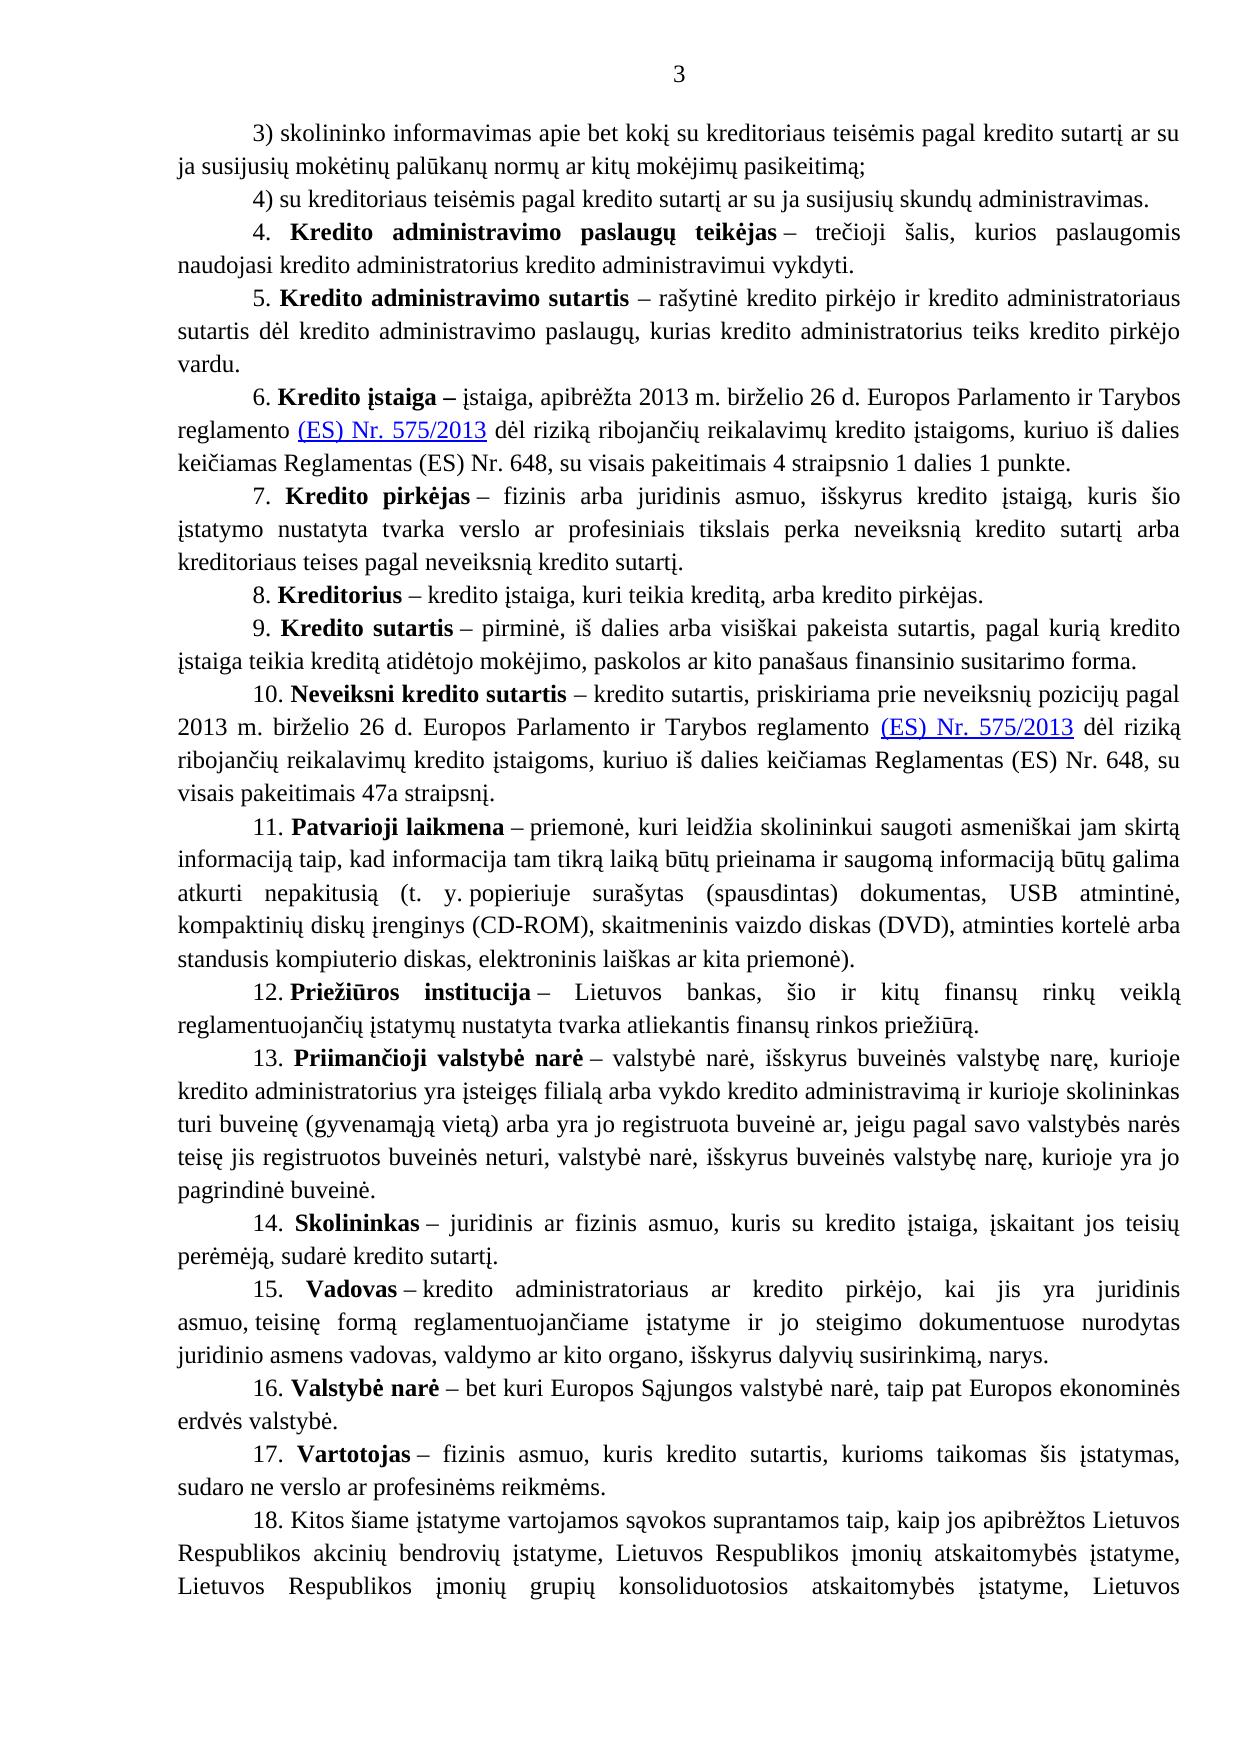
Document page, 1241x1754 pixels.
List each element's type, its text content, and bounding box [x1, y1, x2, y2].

text 9. Kredito sutartis – pirminė, iš dalies arba visiškai pakeista sutartis, pagal kurią kredito įstaiga teikia kreditą atidėtojo mokėjimo, paskolos ar kito panašaus finansinio susitarimo forma. [177, 613, 1181, 675]
text 7. Kredito pirkėjas – fizinis arba juridinis asmuo, išskyrus kredito įstaigą, kuris šio įstatymo nustatyta tvarka verslo ar profesiniais tikslais perka neveiksnią kredito sutartį arba kreditoriaus teises pagal neveiksnią kredito sutartį. [177, 481, 1181, 576]
text 6. Kredito įstaiga – įstaiga, apibrėžta 2013 m. birželio 26 d. Europos Parlamento ir Tarybos reglamento (ES) Nr. 575/2013 dėl riziką ribojančių reikalavimų kredito įstaigoms, kuriuo iš dalies keičiamas Reglamentas (ES) Nr. 648, su visais pakeitimais 4 straipsnio 1 dalies 1 punkte. [177, 382, 1181, 477]
text 15. Vadovas – kredito administratoriaus ar kredito pirkėjo, kai jis yra juridinis asmuo, teisinę formą reglamentuojančiame įstatyme ir jo steigimo dokumentuose nurodytas juridinio asmens vadovas, valdymo ar kito organo, išskyrus dalyvių susirinkimą, narys. [177, 1274, 1181, 1369]
text 13. Priimančioji valstybė narė – valstybė narė, išskyrus buveinės valstybę narę, kurioje kredito administratorius yra įsteigęs filialą arba vykdo kredito administravimą ir kurioje skolininkas turi buveinę (gyvenamąją vietą) arba yra jo registruota buveinė ar, jeigu pagal savo valstybės narės teisę jis registruotos buveinės neturi, valstybė narė, išskyrus buveinės valstybę narę, kurioje yra jo pagrindinė buveinė. [177, 1043, 1181, 1203]
text 5. Kredito administravimo sutartis – rašytinė kredito pirkėjo ir kredito administratoriaus sutartis dėl kredito administravimo paslaugų, kurias kredito administratorius teiks kredito pirkėjo vardu. [177, 283, 1181, 378]
text 4. Kredito administravimo paslaugų teikėjas – trečioji šalis, kurios paslaugomis naudojasi kredito administratorius kredito administravimui vykdyti. [177, 217, 1181, 279]
text 11. Patvarioji laikmena – priemonė, kuri leidžia skolininkui saugoti asmeniškai jam skirtą informaciją taip, kad informacija tam tikrą laiką būtų prieinama ir saugomą informaciją būtų galima atkurti nepakitusią (t. y. popieriuje surašytas (spausdintas) dokumentas, USB atmintinė, kompaktinių diskų įrenginys (CD-ROM), skaitmeninis vaizdo diskas (DVD), atminties kortelė arba standusis kompiuterio diskas, elektroninis laiškas ar kita priemonė). [177, 812, 1181, 972]
text 8. Kreditorius – kredito įstaiga, kuri teikia kreditą, arba kredito pirkėjas. [177, 580, 1181, 609]
text 3) skolininko informavimas apie bet kokį su kreditoriaus teisėmis pagal kredito sutartį ar su ja susijusių mokėtinų palūkanų normų ar kitų mokėjimų pasikeitimą; [177, 118, 1181, 180]
text 4) su kreditoriaus teisėmis pagal kredito sutartį ar su ja susijusių skundų administravimas. [177, 184, 1181, 213]
text 16. Valstybė narė – bet kuri Europos Sąjungos valstybė narė, taip pat Europos ekonominės erdvės valstybė. [177, 1373, 1181, 1435]
text 12. Priežiūros institucija – Lietuvos bankas, šio ir kitų finansų rinkų veiklą reglamentuojančių įstatymų nustatyta tvarka atliekantis finansų rinkos priežiūrą. [177, 977, 1181, 1038]
text 18. Kitos šiame įstatyme vartojamos sąvokos suprantamos taip, kaip jos apibrėžtos Lietuvos Respublikos akcinių bendrovių įstatyme, Lietuvos Respublikos įmonių atskaitomybės įstatyme, Lietuvos Respublikos įmonių grupių konsoliduotosios atskaitomybės įstatyme, Lietuvos [177, 1505, 1181, 1600]
text 14. Skolininkas – juridinis ar fizinis asmuo, kuris su kredito įstaiga, įskaitant jos teisių perėmėją, sudarė kredito sutartį. [177, 1208, 1181, 1269]
text 10. Neveiksni kredito sutartis – kredito sutartis, priskiriama prie neveiksnių pozicijų pagal 2013 m. birželio 26 d. Europos Parlamento ir Tarybos reglamento (ES) Nr. 575/2013 dėl riziką ribojančių reikalavimų kredito įstaigoms, kuriuo iš dalies keičiamas Reglamentas (ES) Nr. 648, su visais pakeitimais 47a straipsnį. [177, 679, 1181, 807]
text 17. Vartotojas – fizinis asmuo, kuris kredito sutartis, kurioms taikomas šis įstatymas, sudaro ne verslo ar profesinėms reikmėms. [177, 1439, 1181, 1501]
